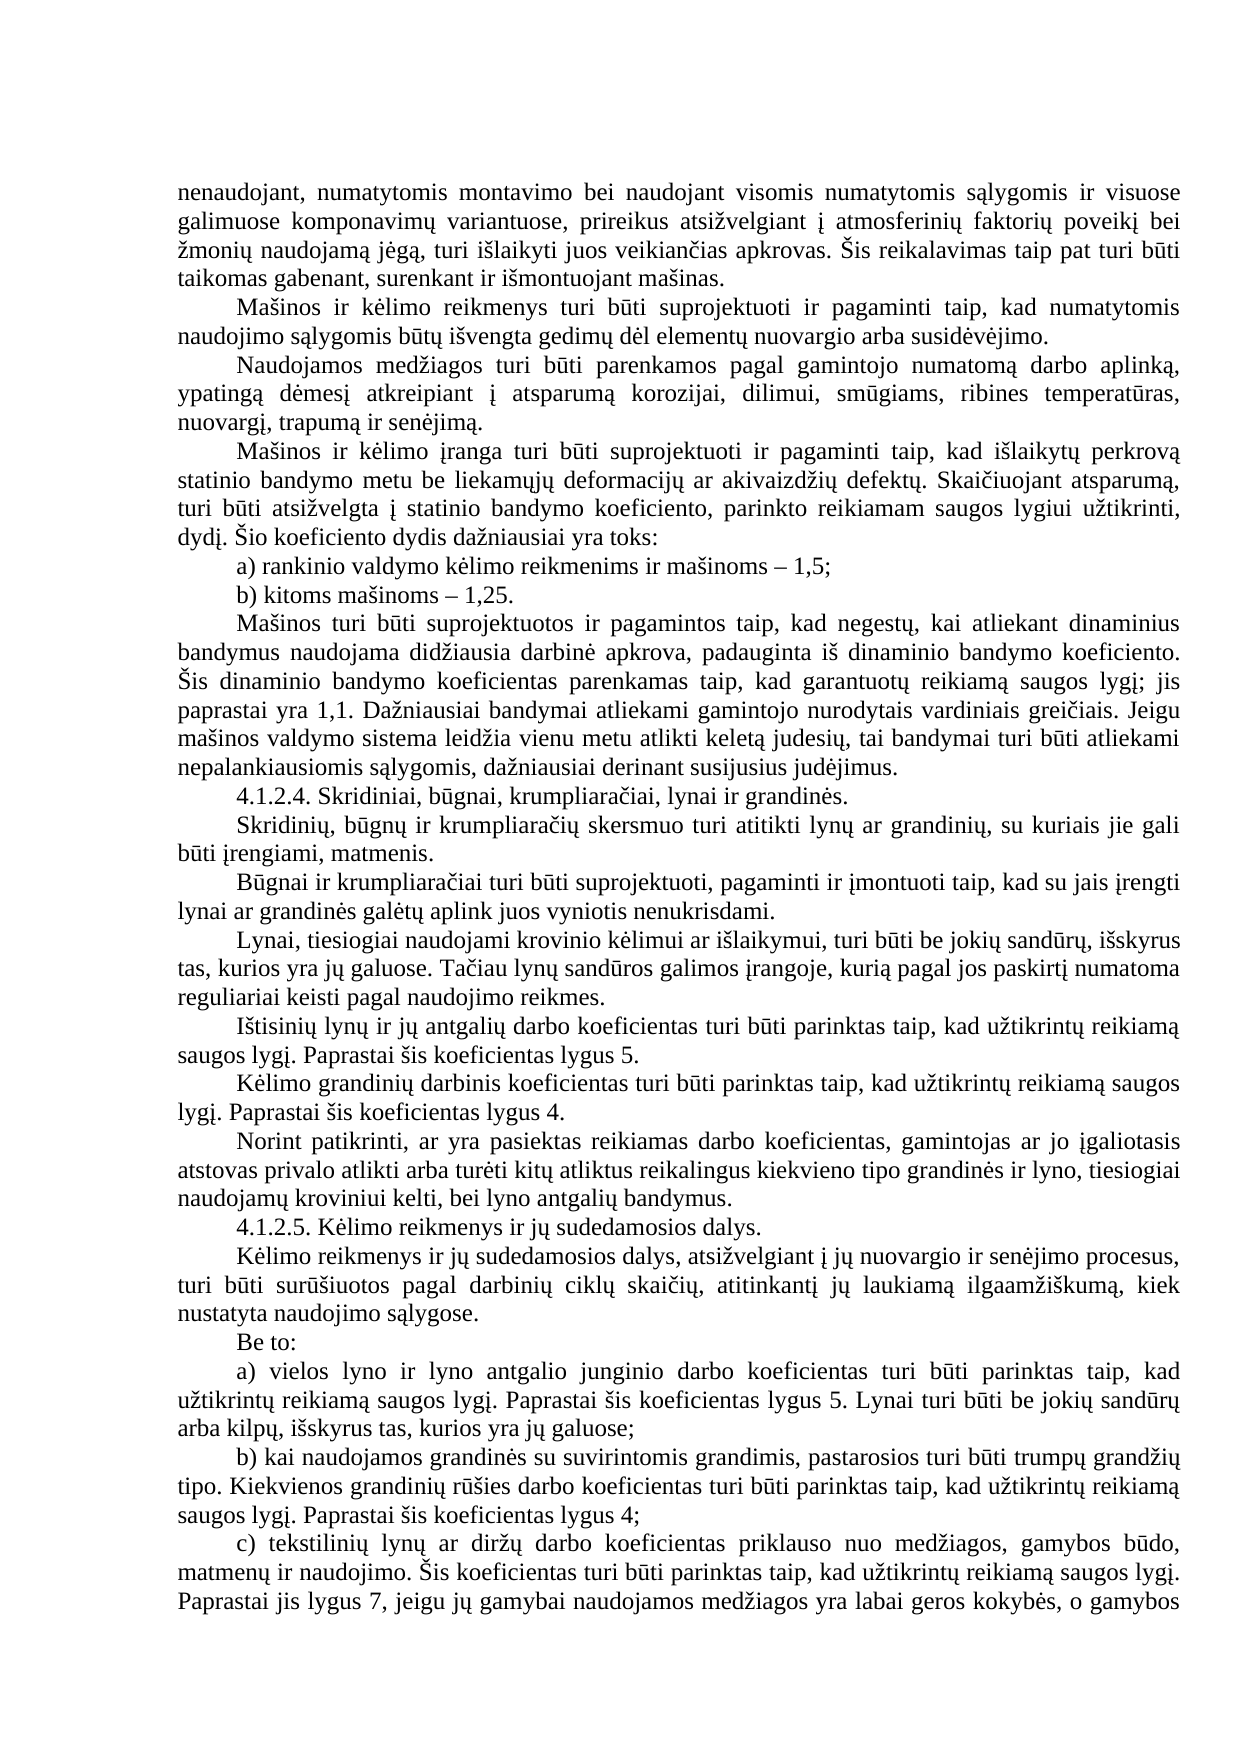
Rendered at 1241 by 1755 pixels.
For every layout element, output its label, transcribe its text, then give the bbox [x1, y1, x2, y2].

text nenaudojant, numatytomis montavimo bei naudojant visomis numatytomis sąlygomis ir visuose galimuose komponavimų variantuose, prireikus atsižvelgiant į atmosferinių faktorių poveikį bei žmonių naudojamą jėgą, turi išlaikyti juos veikiančias apkrovas. Šis reikalavimas taip pat turi būti taikomas gabenant, surenkant ir išmontuojant mašinas. [177, 177, 1181, 292]
text Be to: [177, 1327, 1181, 1356]
text 4.1.2.5. Kėlimo reikmenys ir jų sudedamosios dalys. [177, 1212, 1181, 1241]
text Ištisinių lynų ir jų antgalių darbo koeficientas turi būti parinktas taip, kad užtikrintų reikiamą saugos lygį. Paprastai šis koeficientas lygus 5. [177, 1011, 1181, 1068]
text Lynai, tiesiogiai naudojami krovinio kėlimui ar išlaikymui, turi būti be jokių sandūrų, išskyrus tas, kurios yra jų galuose. Tačiau lynų sandūros galimos įrangoje, kurią pagal jos paskirtį numatoma reguliariai keisti pagal naudojimo reikmes. [177, 925, 1181, 1011]
text c) tekstilinių lynų ar diržų darbo koeficientas priklauso nuo medžiagos, gamybos būdo, matmenų ir naudojimo. Šis koeficientas turi būti parinktas taip, kad užtikrintų reikiamą saugos lygį. Paprastai jis lygus 7, jeigu jų gamybai naudojamos medžiagos yra labai geros kokybės, o gamybos [177, 1528, 1181, 1615]
text Kėlimo reikmenys ir jų sudedamosios dalys, atsižvelgiant į jų nuovargio ir senėjimo procesus, turi būti surūšiuotos pagal darbinių ciklų skaičių, atitinkantį jų laukiamą ilgaamžiškumą, kiek nustatyta naudojimo sąlygose. [177, 1241, 1181, 1327]
text Mašinos ir kėlimo įranga turi būti suprojektuoti ir pagaminti taip, kad išlaikytų perkrovą statinio bandymo metu be liekamųjų deformacijų ar akivaizdžių defektų. Skaičiuojant atsparumą, turi būti atsižvelgta į statinio bandymo koeficiento, parinkto reikiamam saugos lygiui užtikrinti, dydį. Šio koeficiento dydis dažniausiai yra toks: [177, 436, 1181, 551]
text Būgnai ir krumpliaračiai turi būti suprojektuoti, pagaminti ir įmontuoti taip, kad su jais įrengti lynai ar grandinės galėtų aplink juos vyniotis nenukrisdami. [177, 867, 1181, 925]
text a) vielos lyno ir lyno antgalio junginio darbo koeficientas turi būti parinktas taip, kad užtikrintų reikiamą saugos lygį. Paprastai šis koeficientas lygus 5. Lynai turi būti be jokių sandūrų arba kilpų, išskyrus tas, kurios yra jų galuose; [177, 1356, 1181, 1442]
text b) kitoms mašinoms – 1,25. [177, 580, 1181, 608]
text b) kai naudojamos grandinės su suvirintomis grandimis, pastarosios turi būti trumpų grandžių tipo. Kiekvienos grandinių rūšies darbo koeficientas turi būti parinktas taip, kad užtikrintų reikiamą saugos lygį. Paprastai šis koeficientas lygus 4; [177, 1442, 1181, 1528]
text Norint patikrinti, ar yra pasiektas reikiamas darbo koeficientas, gamintojas ar jo įgaliotasis atstovas privalo atlikti arba turėti kitų atliktus reikalingus kiekvieno tipo grandinės ir lyno, tiesiogiai naudojamų kroviniui kelti, bei lyno antgalių bandymus. [177, 1126, 1181, 1212]
text Mašinos ir kėlimo reikmenys turi būti suprojektuoti ir pagaminti taip, kad numatytomis naudojimo sąlygomis būtų išvengta gedimų dėl elementų nuovargio arba susidėvėjimo. [177, 292, 1181, 350]
text Mašinos turi būti suprojektuotos ir pagamintos taip, kad negestų, kai atliekant dinaminius bandymus naudojama didžiausia darbinė apkrova, padauginta iš dinaminio bandymo koeficiento. Šis dinaminio bandymo koeficientas parenkamas taip, kad garantuotų reikiamą saugos lygį; jis paprastai yra 1,1. Dažniausiai bandymai atliekami gamintojo nurodytais vardiniais greičiais. Jeigu mašinos valdymo sistema leidžia vienu metu atlikti keletą judesių, tai bandymai turi būti atliekami nepalankiausiomis sąlygomis, dažniausiai derinant susijusius judėjimus. [177, 608, 1181, 781]
text a) rankinio valdymo kėlimo reikmenims ir mašinoms – 1,5; [177, 551, 1181, 580]
text Naudojamos medžiagos turi būti parenkamos pagal gamintojo numatomą darbo aplinką, ypatingą dėmesį atkreipiant į atsparumą korozijai, dilimui, smūgiams, ribines temperatūras, nuovargį, trapumą ir senėjimą. [177, 350, 1181, 436]
text 4.1.2.4. Skridiniai, būgnai, krumpliaračiai, lynai ir grandinės. [177, 781, 1181, 810]
text Kėlimo grandinių darbinis koeficientas turi būti parinktas taip, kad užtikrintų reikiamą saugos lygį. Paprastai šis koeficientas lygus 4. [177, 1068, 1181, 1126]
text Skridinių, būgnų ir krumpliaračių skersmuo turi atitikti lynų ar grandinių, su kuriais jie gali būti įrengiami, matmenis. [177, 810, 1181, 867]
